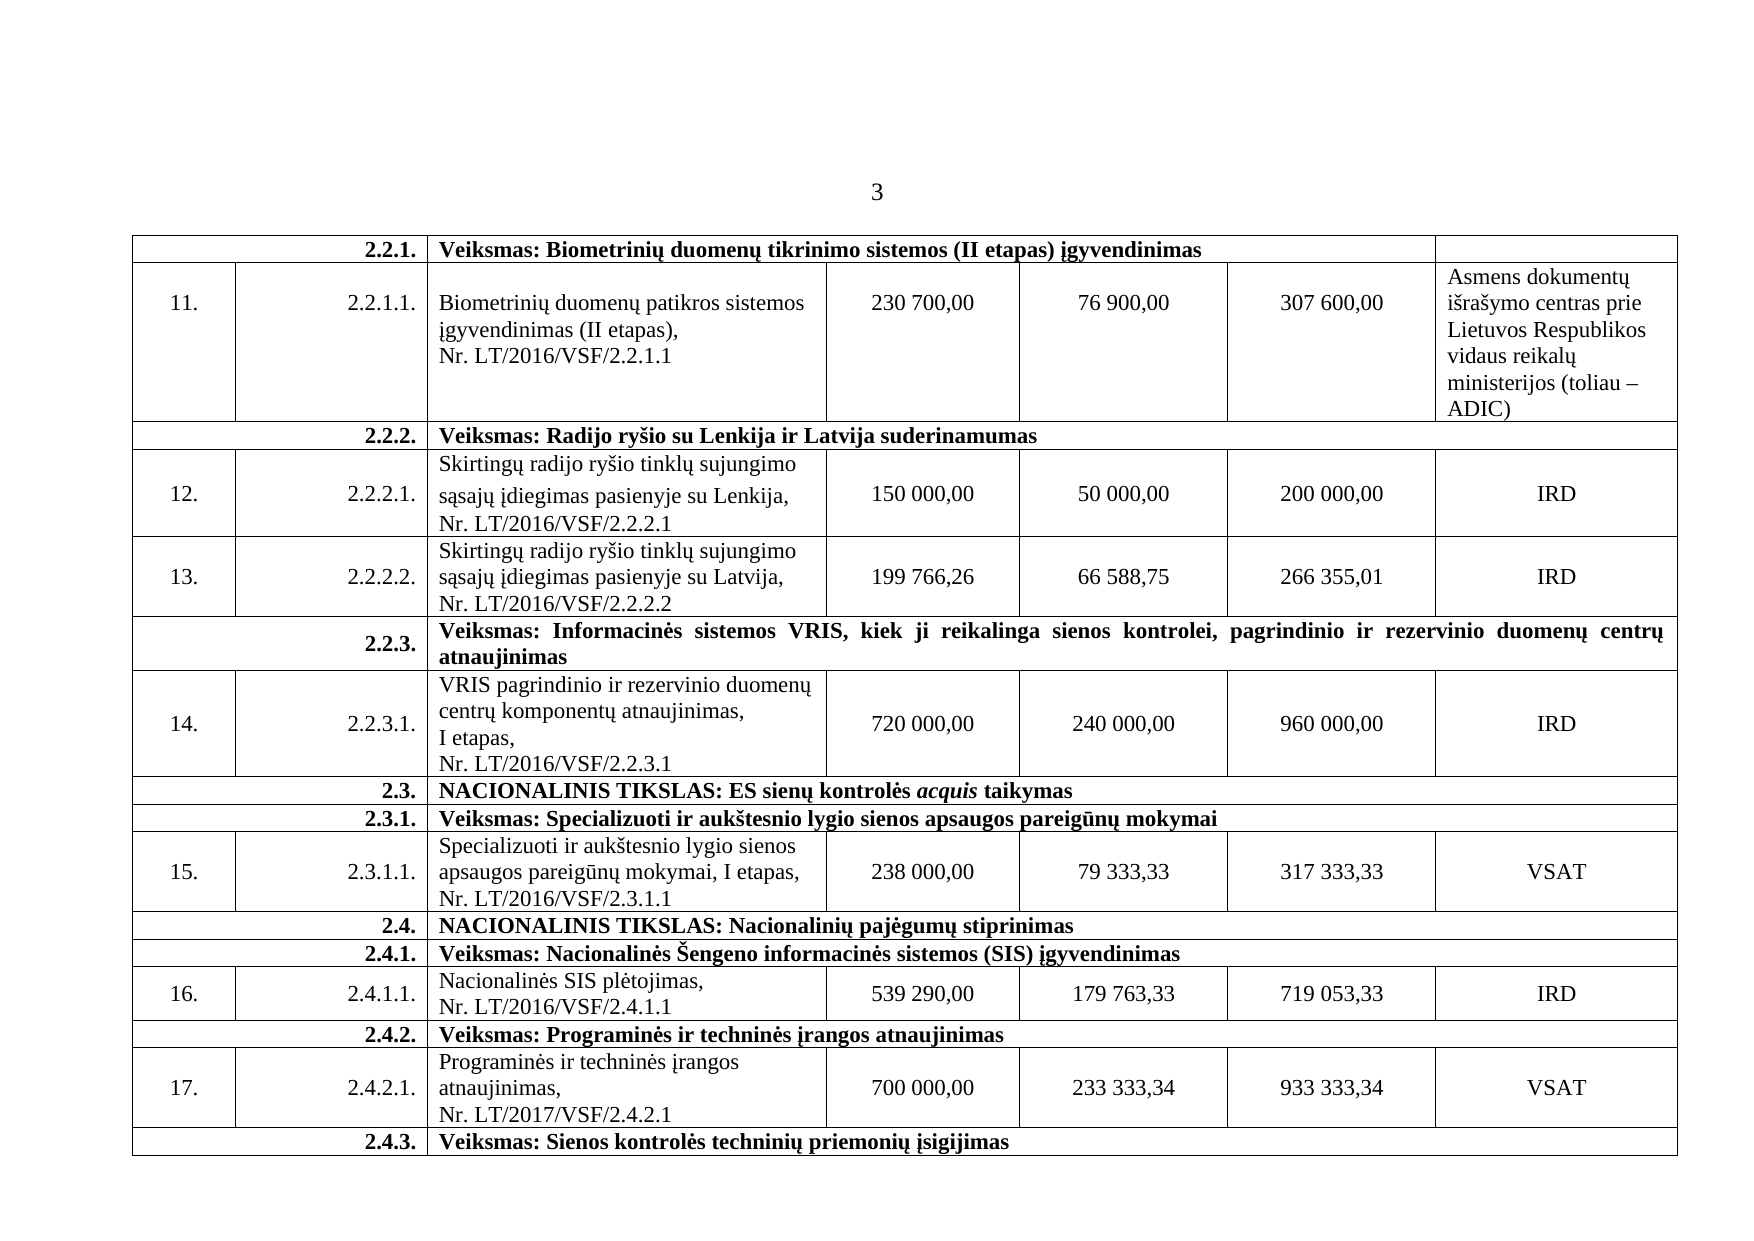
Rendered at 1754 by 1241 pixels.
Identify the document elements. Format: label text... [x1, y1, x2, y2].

table_cell 66 588,75 [1020, 537, 1227, 616]
table_cell 12. [133, 450, 235, 536]
table_cell 2.2.1. [133, 236, 427, 262]
table_cell 266 355,01 [1228, 537, 1435, 616]
table_cell VRIS pagrindinio ir rezervinio duomenų centrų komponentų atnaujinimas, I etapas, Nr. LT/2016/VSF/2.2.3.1 [428, 671, 826, 776]
table_cell Programinės ir techninės įrangos atnaujinimas, Nr. LT/2017/VSF/2.4.2.1 [428, 1048, 826, 1127]
table_cell IRD [1436, 967, 1677, 1020]
table_cell Veiksmas: Nacionalinės Šengeno informacinės sistemos (SIS) įgyvendinimas [428, 940, 1677, 966]
table_cell IRD [1436, 671, 1677, 776]
table_cell VSAT [1436, 832, 1677, 911]
table_cell IRD [1436, 537, 1677, 616]
table_cell 230 700,00 [827, 263, 1019, 421]
table_cell 2.4.2.1. [236, 1048, 427, 1127]
table_cell 233 333,34 [1020, 1048, 1227, 1127]
table_cell 238 000,00 [827, 832, 1019, 911]
table_cell 14. [133, 671, 235, 776]
table_cell Veiksmas: Biometrinių duomenų tikrinimo sistemos (II etapas) įgyvendinimas [428, 236, 1435, 262]
table_cell 50 000,00 [1020, 450, 1227, 536]
table_cell 200 000,00 [1228, 450, 1435, 536]
table_cell 2.4.1. [133, 940, 427, 966]
table_cell 2.4.1.1. [236, 967, 427, 1020]
table_cell IRD [1436, 450, 1677, 536]
table_cell 13. [133, 537, 235, 616]
table_cell Veiksmas: Specializuoti ir aukštesnio lygio sienos apsaugos pareigūnų mokymai [428, 805, 1677, 831]
table_cell Veiksmas: Sienos kontrolės techninių priemonių įsigijimas [428, 1128, 1677, 1154]
table_cell 2.4. [133, 912, 427, 938]
table_cell Asmens dokumentų išrašymo centras prie Lietuvos Respublikos vidaus reikalų ministerijos (toliau – ADIC) [1436, 263, 1677, 421]
table_cell 179 763,33 [1020, 967, 1227, 1020]
table_cell Skirtingų radijo ryšio tinklų sujungimo sąsajų įdiegimas pasienyje su Latvija, Nr. LT/2016/VSF/2.2.2.2 [428, 537, 826, 616]
table_cell Biometrinių duomenų patikros sistemos įgyvendinimas (II etapas), Nr. LT/2016/VSF/2.2.1.1 [428, 263, 826, 421]
table_cell 2.2.3.1. [236, 671, 427, 776]
table_cell 2.2.3. [133, 617, 427, 670]
table_cell 79 333,33 [1020, 832, 1227, 911]
table_cell 17. [133, 1048, 235, 1127]
table_cell 933 333,34 [1228, 1048, 1435, 1127]
table_cell 11. [133, 263, 235, 421]
table_cell Veiksmas: Programinės ir techninės įrangos atnaujinimas [428, 1021, 1677, 1047]
table_cell 16. [133, 967, 235, 1020]
table_cell 700 000,00 [827, 1048, 1019, 1127]
table_cell Veiksmas: Radijo ryšio su Lenkija ir Latvija suderinamumas [428, 422, 1677, 449]
table_cell 2.3.1.1. [236, 832, 427, 911]
table_cell 307 600,00 [1228, 263, 1435, 421]
table_cell 317 333,33 [1228, 832, 1435, 911]
table_cell 2.2.1.1. [236, 263, 427, 421]
table_cell 2.3. [133, 777, 427, 804]
table_cell 2.4.2. [133, 1021, 427, 1047]
table_cell Specializuoti ir aukštesnio lygio sienos apsaugos pareigūnų mokymai, I etapas, Nr. LT/2016/VSF/2.3.1.1 [428, 832, 826, 911]
table_cell Skirtingų radijo ryšio tinklų sujungimo sąsajų įdiegimas pasienyje su Lenkija, Nr. LT/2016/VSF/2.2.2.1 [428, 450, 826, 536]
table_cell 199 766,26 [827, 537, 1019, 616]
table_cell NACIONALINIS TIKSLAS: ES sienų kontrolės acquis taikymas [428, 777, 1677, 804]
table_cell 150 000,00 [827, 450, 1019, 536]
table_cell [1436, 236, 1677, 262]
table_cell 2.2.2.1. [236, 450, 427, 536]
table_cell 539 290,00 [827, 967, 1019, 1020]
table_cell 960 000,00 [1228, 671, 1435, 776]
table_cell 2.2.2. [133, 422, 427, 449]
table_cell 240 000,00 [1020, 671, 1227, 776]
table_cell Veiksmas: Informacinės sistemos VRIS, kiek ji reikalinga sienos kontrolei, pagrindinio ir rezervinio duomenų centrų atnaujinimas [428, 617, 1677, 670]
table_cell 719 053,33 [1228, 967, 1435, 1020]
table_cell 2.4.3. [133, 1128, 427, 1154]
table_cell 2.3.1. [133, 805, 427, 831]
table_cell Nacionalinės SIS plėtojimas, Nr. LT/2016/VSF/2.4.1.1 [428, 967, 826, 1020]
table_cell 15. [133, 832, 235, 911]
table_cell 720 000,00 [827, 671, 1019, 776]
table_cell NACIONALINIS TIKSLAS: Nacionalinių pajėgumų stiprinimas [428, 912, 1677, 938]
table_cell VSAT [1436, 1048, 1677, 1127]
table_cell 2.2.2.2. [236, 537, 427, 616]
table_cell 76 900,00 [1020, 263, 1227, 421]
